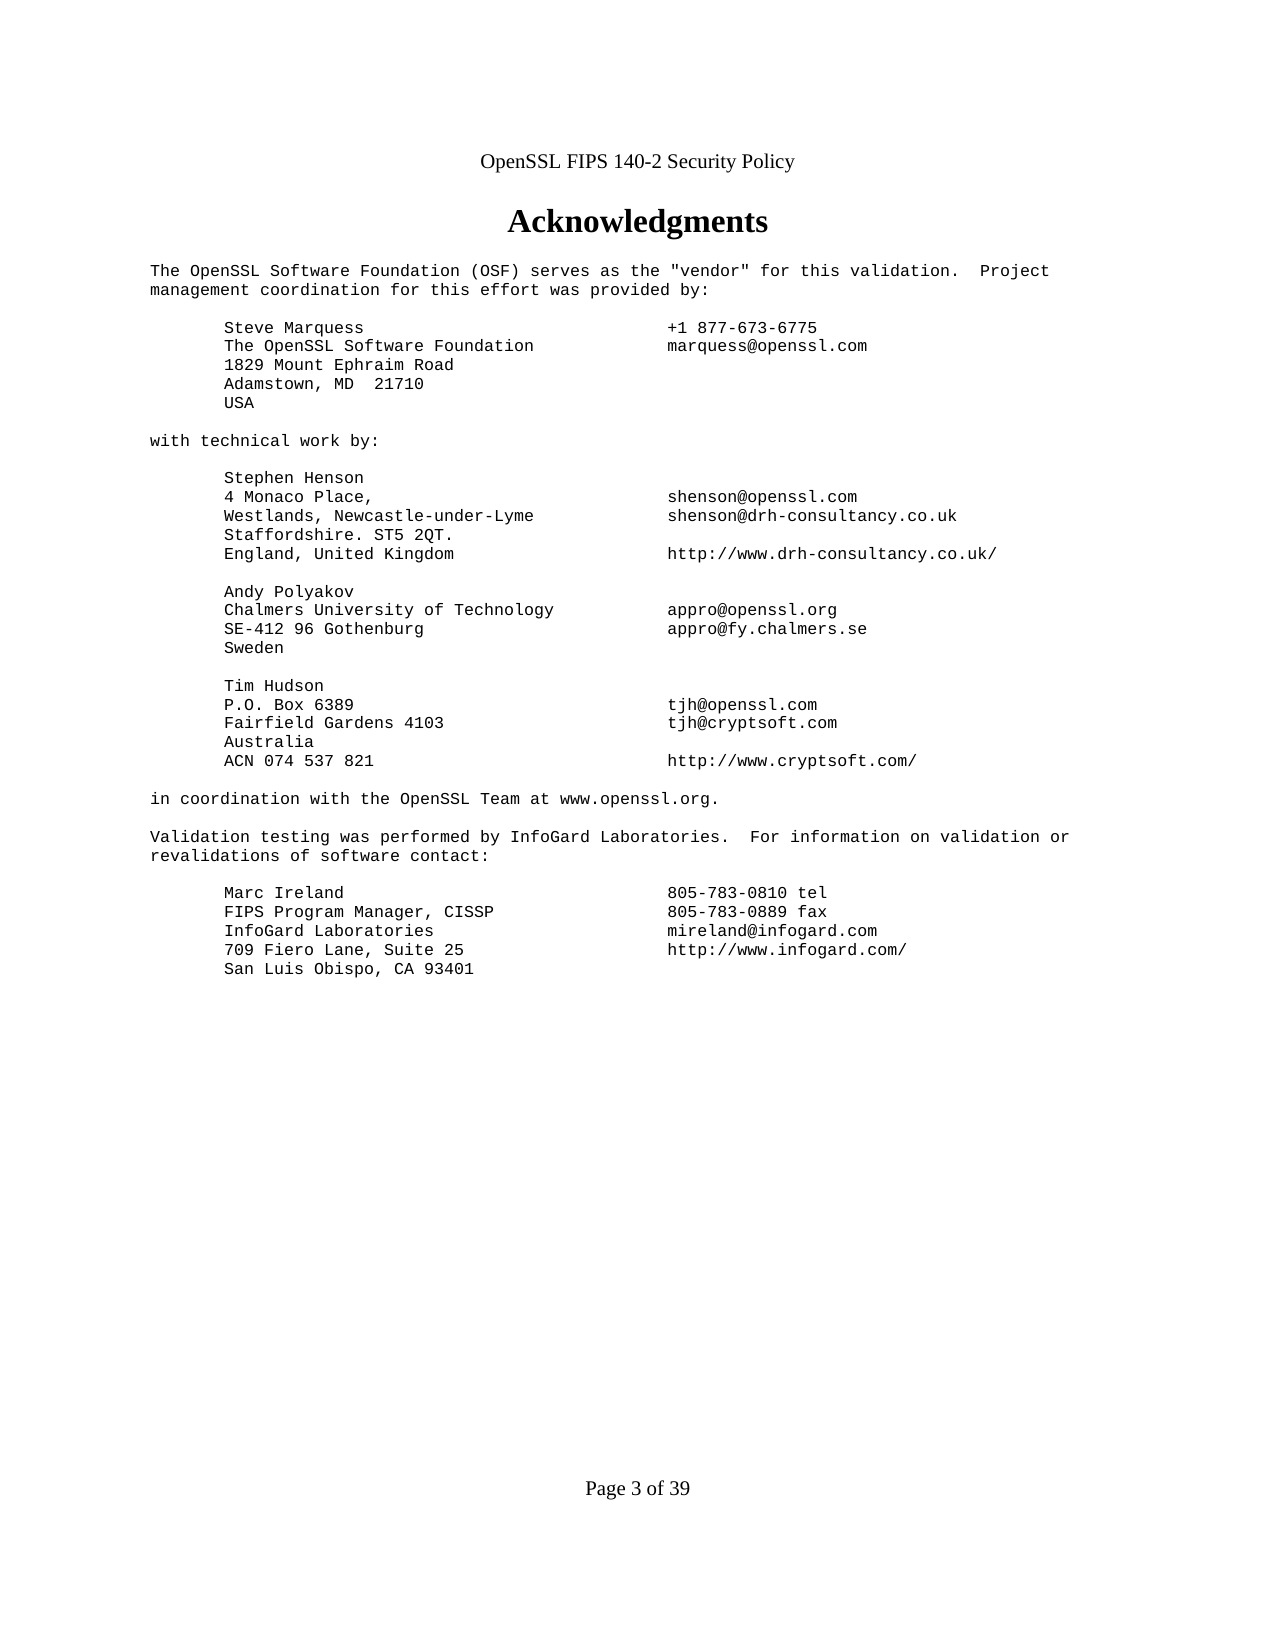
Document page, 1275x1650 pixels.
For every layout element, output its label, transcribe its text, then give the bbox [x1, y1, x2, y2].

text Tim Hudson [224, 677, 1125, 696]
text San Luis Obispo, CA 93401 [224, 960, 1125, 979]
text Sweden [224, 640, 1125, 658]
text ACN 074 537 821 http://www.cryptsoft.com/ [224, 753, 1125, 772]
text SE-412 96 Gothenburg appro@fy.chalmers.se [224, 621, 1125, 640]
text USA [224, 394, 1125, 413]
text 4 Monaco Place, shenson@openssl.com [150, 489, 1125, 508]
text FIPS Program Manager, CISSP 805-783-0889 fax [224, 904, 1125, 922]
text Andy Polyakov [150, 583, 1125, 602]
text Steve Marquess +1 877-673-6775 [224, 319, 1125, 338]
text in coordination with the OpenSSL Team at www.openssl.org. [150, 791, 1125, 809]
text P.O. Box 6389 tjh@openssl.com [224, 696, 1125, 715]
text Marc Ireland 805-783-0810 tel [224, 885, 1125, 904]
text 709 Fiero Lane, Suite 25 http://www.infogard.com/ [224, 941, 1125, 960]
text Chalmers University of Technology appro@openssl.org [224, 602, 1125, 621]
text Westlands, Newcastle-under-Lyme shenson@drh-consultancy.co.uk [150, 508, 1125, 527]
text Fairfield Gardens 4103 tjh@cryptsoft.com [224, 715, 1125, 734]
text Staffordshire. ST5 2QT. [150, 527, 1125, 545]
text InfoGard Laboratories mireland@infogard.com [224, 922, 1125, 941]
text 1829 Mount Ephraim Road [224, 357, 1125, 376]
text England, United Kingdom http://www.drh-consultancy.co.uk/ [150, 545, 1125, 564]
text Adamstown, MD 21710 [224, 376, 1125, 394]
text Acknowledgments [150, 203, 1125, 239]
text with technical work by: [150, 432, 1125, 451]
text Stephen Henson [224, 470, 1125, 489]
text The OpenSSL Software Foundation (OSF) serves as the "vendor" for this validation. Project management coordination for this effort was provided by: [150, 263, 1125, 300]
text The OpenSSL Software Foundation marquess@openssl.com [224, 338, 1125, 357]
text Australia [224, 734, 1125, 753]
text Validation testing was performed by InfoGard Laboratories. For information on validation or revalidations of software contact: [150, 828, 1125, 866]
